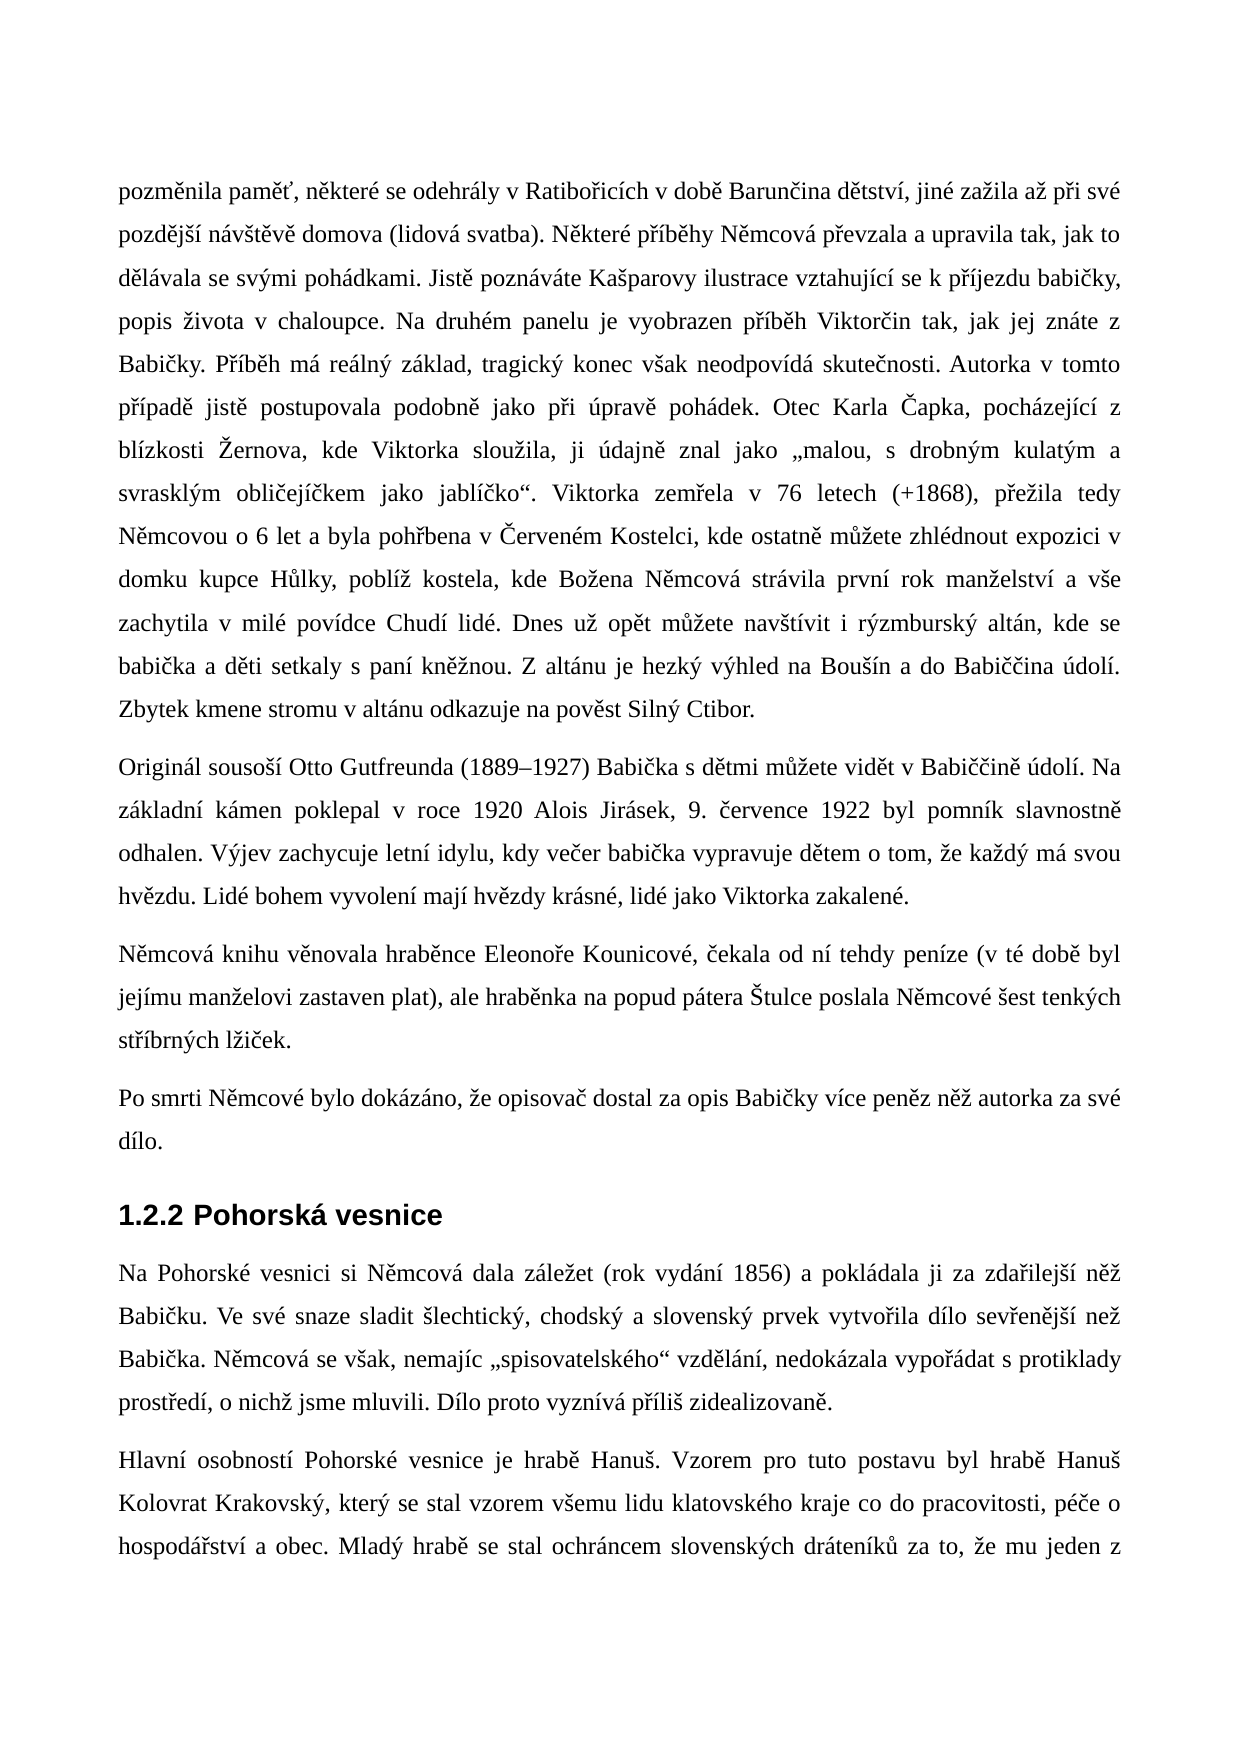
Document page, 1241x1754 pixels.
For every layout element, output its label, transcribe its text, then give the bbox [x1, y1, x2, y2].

subtitle Pohorská vesnice [118, 1198, 1122, 1232]
text Po smrti Němcové bylo dokázáno, že opisovač dostal za opis Babičky více peněz něž autorka za své dílo. [118, 1083, 1122, 1154]
text Na Pohorské vesnici si Němcová dala záležet (rok vydání 1856) a pokládala ji za zdařilejší něž Babičku. Ve své snaze sladit šlechtický, chodský a slovenský prvek vytvořila dílo sevřenější než Babička. Němcová se však, nemajíc „spisovatelského“ vzdělání, nedokázala vypořádat s protiklady prostředí, o nichž jsme mluvili. Dílo proto vyznívá příliš zidealizovaně. [118, 1258, 1122, 1416]
text Němcová knihu věnovala hraběnce Eleonoře Kounicové, čekala od ní tehdy peníze (v té době byl jejímu manželovi zastaven plat), ale hraběnka na popud pátera Štulce poslala Němcové šest tenkých stříbrných lžiček. [118, 939, 1122, 1054]
text pozměnila paměť, některé se odehrály v Ratibořicích v době Barunčina dětství, jiné zažila až při své pozdější návštěvě domova (lidová svatba). Některé příběhy Němcová převzala a upravila tak, jak to dělávala se svými pohádkami. Jistě poznáváte Kašparovy ilustrace vztahující se k příjezdu babičky, popis života v chaloupce. Na druhém panelu je vyobrazen příběh Viktorčin tak, jak jej znáte z Babičky. Příběh má reálný základ, tragický konec však neodpovídá skutečnosti. Autorka v tomto případě jistě postupovala podobně jako při úpravě pohádek. Otec Karla Čapka, pocházející z blízkosti Žernova, kde Viktorka sloužila, ji údajně znal jako „malou, s drobným kulatým a svrasklým obličejíčkem jako jablíčko“. Viktorka zemřela v 76 letech (+1868), přežila tedy Němcovou o 6 let a byla pohřbena v Červeném Kostelci, kde ostatně můžete zhlédnout expozici v domku kupce Hůlky, poblíž kostela, kde Božena Němcová strávila první rok manželství a vše zachytila v milé povídce Chudí lidé. Dnes už opět můžete navštívit i rýzmburský altán, kde se babička a děti setkaly s paní kněžnou. Z altánu je hezký výhled na Boušín a do Babiččina údolí. Zbytek kmene stromu v altánu odkazuje na pověst Silný Ctibor. [118, 176, 1122, 723]
text Hlavní osobností Pohorské vesnice je hrabě Hanuš. Vzorem pro tuto postavu byl hrabě Hanuš Kolovrat Krakovský, který se stal vzorem všemu lidu klatovského kraje co do pracovitosti, péče o hospodářství a obec. Mladý hrabě se stal ochráncem slovenských dráteníků za to, že mu jeden z [118, 1445, 1122, 1560]
text Originál sousoší Otto Gutfreunda (1889–1927) Babička s dětmi můžete vidět v Babiččině údolí. Na základní kámen poklepal v roce 1920 Alois Jirásek, 9. července 1922 byl pomník slavnostně odhalen. Výjev zachycuje letní idylu, kdy večer babička vypravuje dětem o tom, že každý má svou hvězdu. Lidé bohem vyvolení mají hvězdy krásné, lidé jako Viktorka zakalené. [118, 752, 1122, 910]
